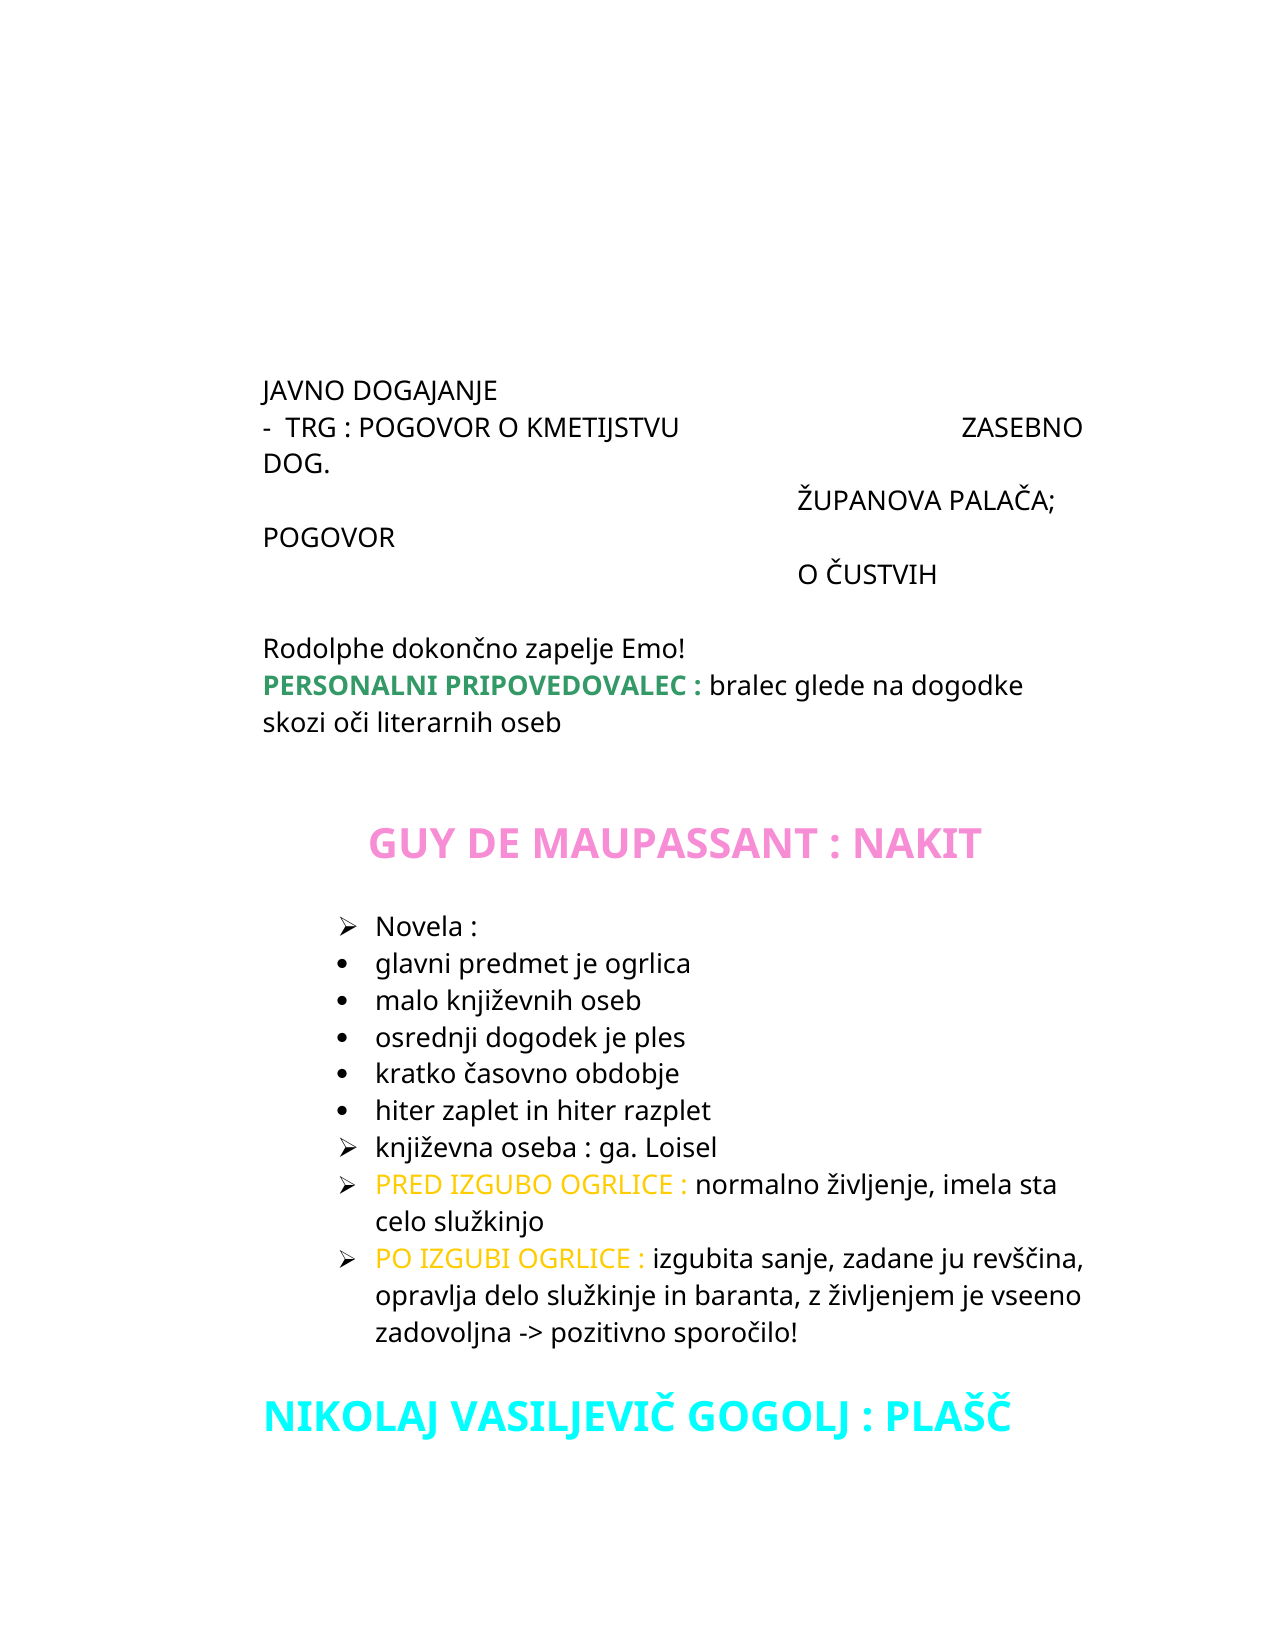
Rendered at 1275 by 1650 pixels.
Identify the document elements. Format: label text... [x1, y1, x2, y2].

list hiter zaplet in hiter razplet [337, 1092, 1087, 1129]
list PRED IZGUBO OGRLICE : normalno življenje, imela sta celo služkinjo [337, 1166, 1087, 1239]
list malo književnih oseb [337, 981, 1087, 1018]
text ŽUPANOVA PALAČA; POGOVOR [262, 482, 1087, 556]
text GUY DE MAUPASSANT : NAKIT [262, 814, 1087, 871]
list Novela : [337, 907, 1087, 944]
text - TRG : POGOVOR O KMETIJSTVU ZASEBNO DOG. [262, 408, 1087, 482]
text O ČUSTVIH [262, 556, 1087, 592]
list književna oseba : ga. Loisel [337, 1129, 1087, 1166]
text JAVNO DOGAJANJE [262, 371, 1087, 408]
list osrednji dogodek je ples [337, 1018, 1087, 1055]
list glavni predmet je ogrlica [337, 944, 1087, 981]
text PERSONALNI PRIPOVEDOVALEC : bralec glede na dogodke skozi oči literarnih oseb [262, 666, 1087, 740]
list PO IZGUBI OGRLICE : izgubita sanje, zadane ju revščina, opravlja delo služkinje in baranta, z življenjem je vseeno zadovoljna -> pozitivno sporočilo! [337, 1239, 1087, 1350]
text NIKOLAJ VASILJEVIČ GOGOLJ : PLAŠČ [187, 1387, 1087, 1443]
text Rodolphe dokončno zapelje Emo! [262, 629, 1087, 666]
list kratko časovno obdobje [337, 1055, 1087, 1092]
